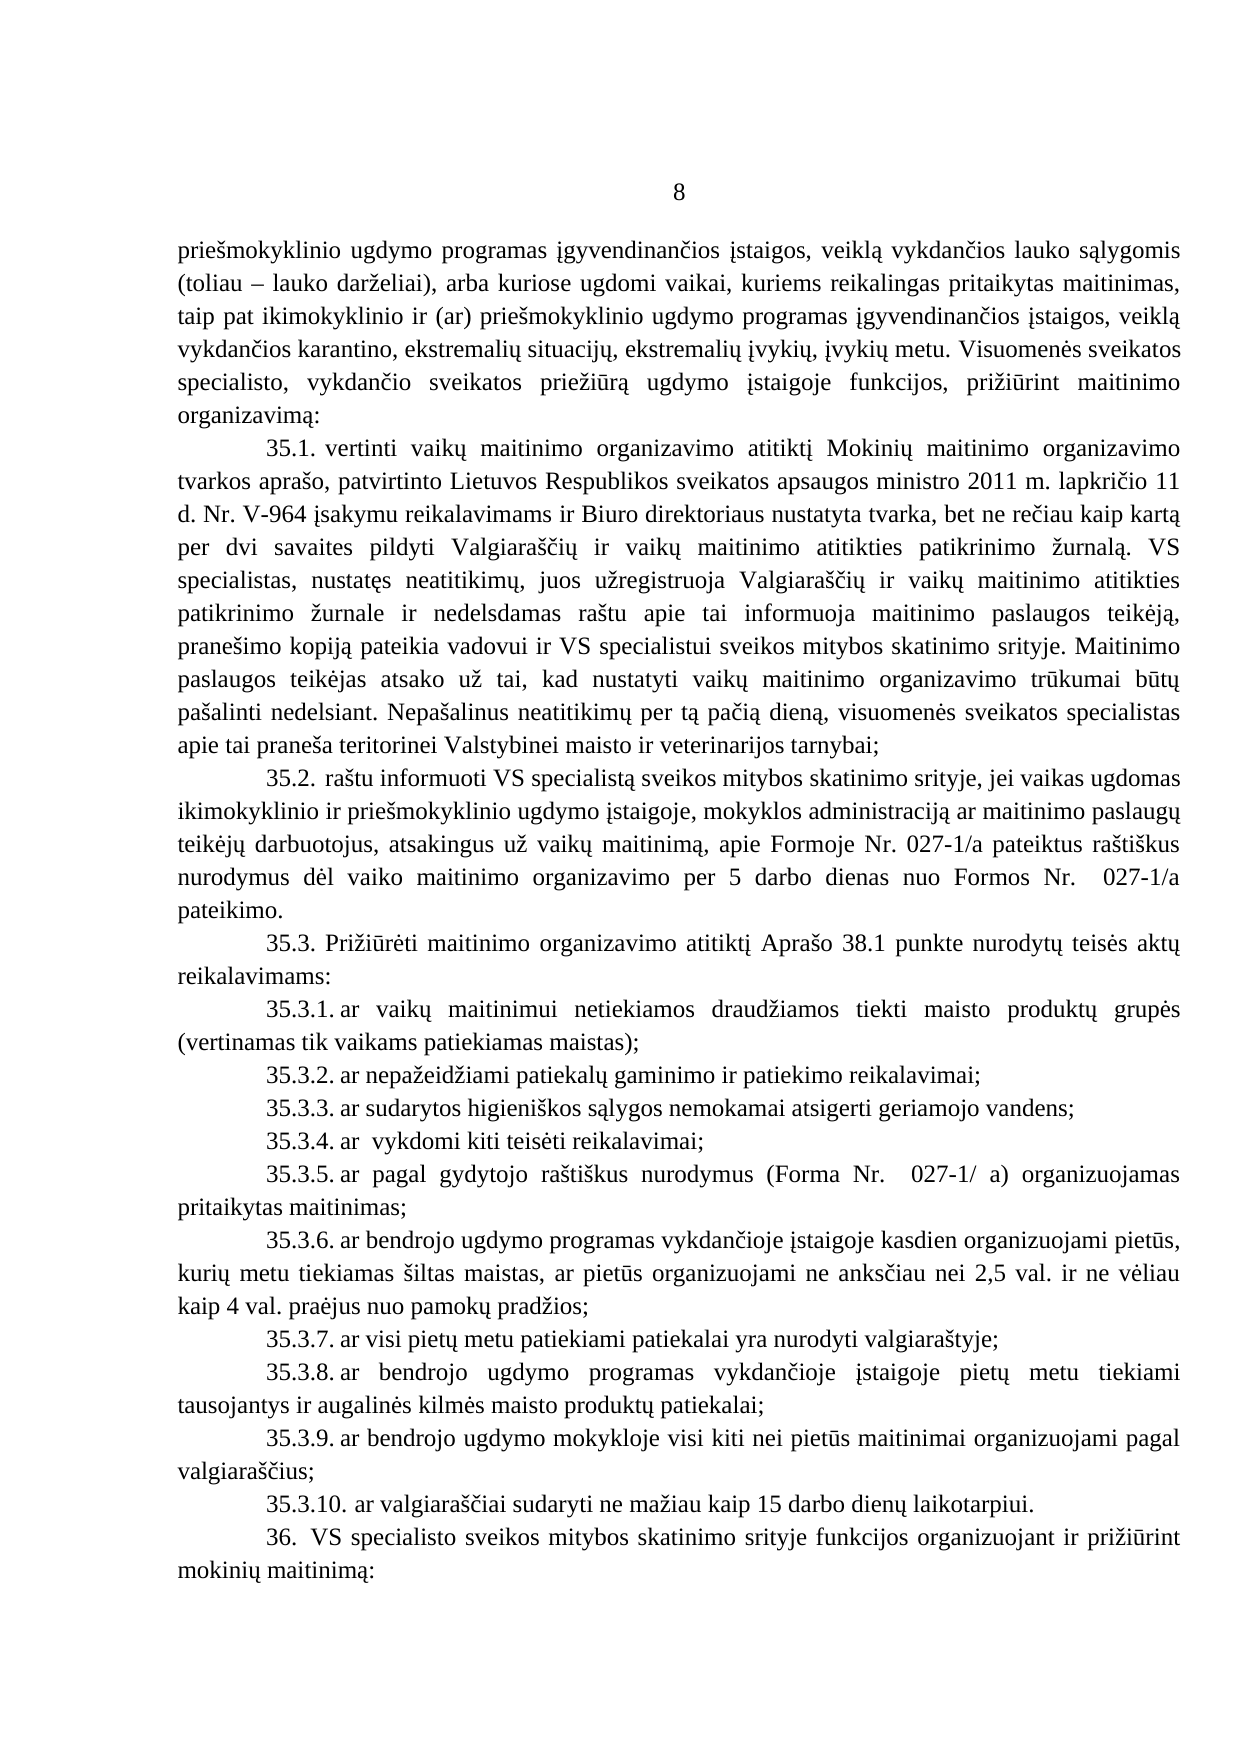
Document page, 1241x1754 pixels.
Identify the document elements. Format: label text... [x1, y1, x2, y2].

text 35.3.7. ar visi pietų metu patiekiami patiekalai yra nurodyti valgiaraštyje; [177, 1324, 1181, 1353]
text 35.3.4. ar vykdomi kiti teisėti reikalavimai; [177, 1126, 1181, 1155]
text 35.2. raštu informuoti VS specialistą sveikos mitybos skatinimo srityje, jei vaikas ugdomas ikimokyklinio ir priešmokyklinio ugdymo įstaigoje, mokyklos administraciją ar maitinimo paslaugų teikėjų darbuotojus, atsakingus už vaikų maitinimą, apie Formoje Nr. 027-1/a pateiktus raštiškus nurodymus dėl vaiko maitinimo organizavimo per 5 darbo dienas nuo Formos Nr. 027-1/a pateikimo. [177, 763, 1181, 924]
text 35.3. Prižiūrėti maitinimo organizavimo atitiktį Aprašo 38.1 punkte nurodytų teisės aktų reikalavimams: [177, 928, 1181, 990]
text 35.3.5. ar pagal gydytojo raštiškus nurodymus (Forma Nr. 027-1/ a) organizuojamas pritaikytas maitinimas; [177, 1159, 1181, 1221]
text 35.3.8. ar bendrojo ugdymo programas vykdančioje įstaigoje pietų metu tiekiami tausojantys ir augalinės kilmės maisto produktų patiekalai; [177, 1357, 1181, 1419]
text 35.1. vertinti vaikų maitinimo organizavimo atitiktį Mokinių maitinimo organizavimo tvarkos aprašo, patvirtinto Lietuvos Respublikos sveikatos apsaugos ministro 2011 m. lapkričio 11 d. Nr. V-964 įsakymu reikalavimams ir Biuro direktoriaus nustatyta tvarka, bet ne rečiau kaip kartą per dvi savaites pildyti Valgiaraščių ir vaikų maitinimo atitikties patikrinimo žurnalą. VS specialistas, nustatęs neatitikimų, juos užregistruoja Valgiaraščių ir vaikų maitinimo atitikties patikrinimo žurnale ir nedelsdamas raštu apie tai informuoja maitinimo paslaugos teikėją, pranešimo kopiją pateikia vadovui ir VS specialistui sveikos mitybos skatinimo srityje. Maitinimo paslaugos teikėjas atsako už tai, kad nustatyti vaikų maitinimo organizavimo trūkumai būtų pašalinti nedelsiant. Nepašalinus neatitikimų per tą pačią dieną, visuomenės sveikatos specialistas apie tai praneša teritorinei Valstybinei maisto ir veterinarijos tarnybai; [177, 433, 1181, 759]
text 35.3.1. ar vaikų maitinimui netiekiamos draudžiamos tiekti maisto produktų grupės (vertinamas tik vaikams patiekiamas maistas); [177, 994, 1181, 1056]
text 35.3.2. ar nepažeidžiami patiekalų gaminimo ir patiekimo reikalavimai; [177, 1060, 1181, 1089]
text priešmokyklinio ugdymo programas įgyvendinančios įstaigos, veiklą vykdančios lauko sąlygomis (toliau ‒ lauko darželiai), arba kuriose ugdomi vaikai, kuriems reikalingas pritaikytas maitinimas, taip pat ikimokyklinio ir (ar) priešmokyklinio ugdymo programas įgyvendinančios įstaigos, veiklą vykdančios karantino, ekstremalių situacijų, ekstremalių įvykių, įvykių metu. Visuomenės sveikatos specialisto, vykdančio sveikatos priežiūrą ugdymo įstaigoje funkcijos, prižiūrint maitinimo organizavimą: [177, 235, 1181, 428]
text 35.3.6. ar bendrojo ugdymo programas vykdančioje įstaigoje kasdien organizuojami pietūs, kurių metu tiekiamas šiltas maistas, ar pietūs organizuojami ne anksčiau nei 2,5 val. ir ne vėliau kaip 4 val. praėjus nuo pamokų pradžios; [177, 1225, 1181, 1320]
text 35.3.3. ar sudarytos higieniškos sąlygos nemokamai atsigerti geriamojo vandens; [177, 1093, 1181, 1122]
text 36. VS specialisto sveikos mitybos skatinimo srityje funkcijos organizuojant ir prižiūrint mokinių maitinimą: [177, 1522, 1181, 1584]
text 35.3.9. ar bendrojo ugdymo mokykloje visi kiti nei pietūs maitinimai organizuojami pagal valgiaraščius; [177, 1423, 1181, 1485]
text 35.3.10. ar valgiaraščiai sudaryti ne mažiau kaip 15 darbo dienų laikotarpiui. [177, 1489, 1181, 1518]
